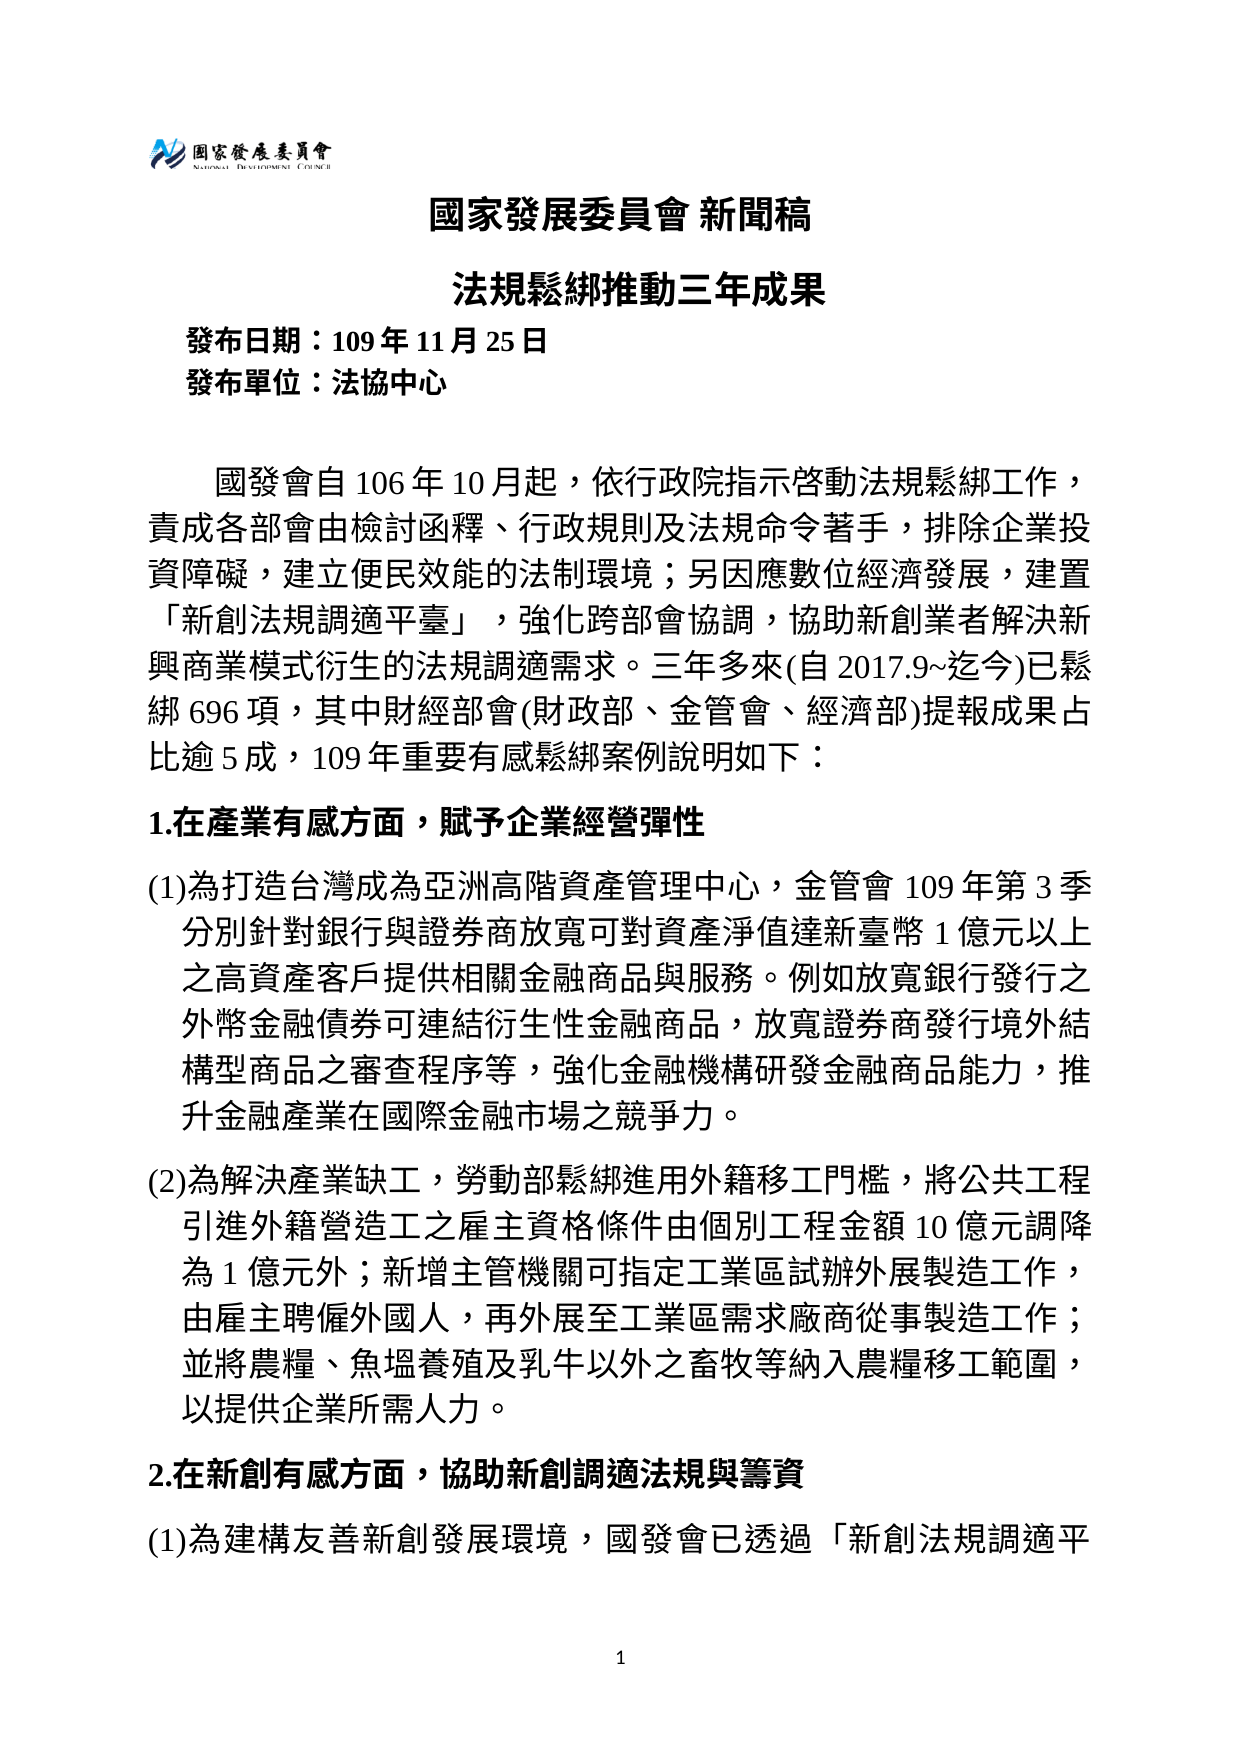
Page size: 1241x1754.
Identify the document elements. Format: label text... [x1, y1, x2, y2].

text 2.在新創有感方面，協助新創調適法規與籌資 [148, 1450, 1092, 1496]
text 國發會自106年10月起，依行政院指示啓動法規鬆綁工作，責成各部會由檢討函釋、行政規則及法規命令著手，排除企業投資障礙，建立便民效能的法制環境；另因應數位經濟發展，建置「新創法規調適平臺」，強化跨部會協調，協助新創業者解決新興商業模式衍生的法規調適需求。三年多來(自2017.9~迄今)已鬆綁696項，其中財經部會(財政部、金管會、經濟部)提報成果占比逾5成，109年重要有感鬆綁案例說明如下： [148, 458, 1092, 779]
text 1.在產業有感方面，賦予企業經營彈性 [148, 798, 1092, 843]
list 發布日期：109年11月25日 [185, 318, 1084, 360]
text (1)為打造台灣成為亞洲高階資產管理中心，金管會109年第3季分別針對銀行與證券商放寬可對資產淨值達新臺幣1億元以上之高資產客戶提供相關金融商品與服務。例如放寬銀行發行之外幣金融債券可連結衍生性金融商品，放寬證券商發行境外結構型商品之審查程序等，強化金融機構研發金融商品能力，推升金融產業在國際金融市場之競爭力。 [148, 862, 1092, 1137]
picture [147, 137, 334, 169]
list 發布單位：法協中心 [185, 360, 1084, 402]
text (1)為建構友善新創發展環境，國發會已透過「新創法規調適平 [148, 1514, 1092, 1560]
text (2)為解決產業缺工，勞動部鬆綁進用外籍移工門檻，將公共工程引進外籍營造工之雇主資格條件由個別工程金額10億元調降為1 億元外；新增主管機關可指定工業區試辦外展製造工作，由雇主聘僱外國人，再外展至工業區需求廠商從事製造工作；並將農糧、魚塭養殖及乳牛以外之畜牧等納入農糧移工範圍，以提供企業所需人力。 [148, 1156, 1092, 1431]
text 國家發展委員會 新聞稿 [148, 168, 1092, 243]
list 法規鬆綁推動三年成果 [185, 243, 1092, 318]
